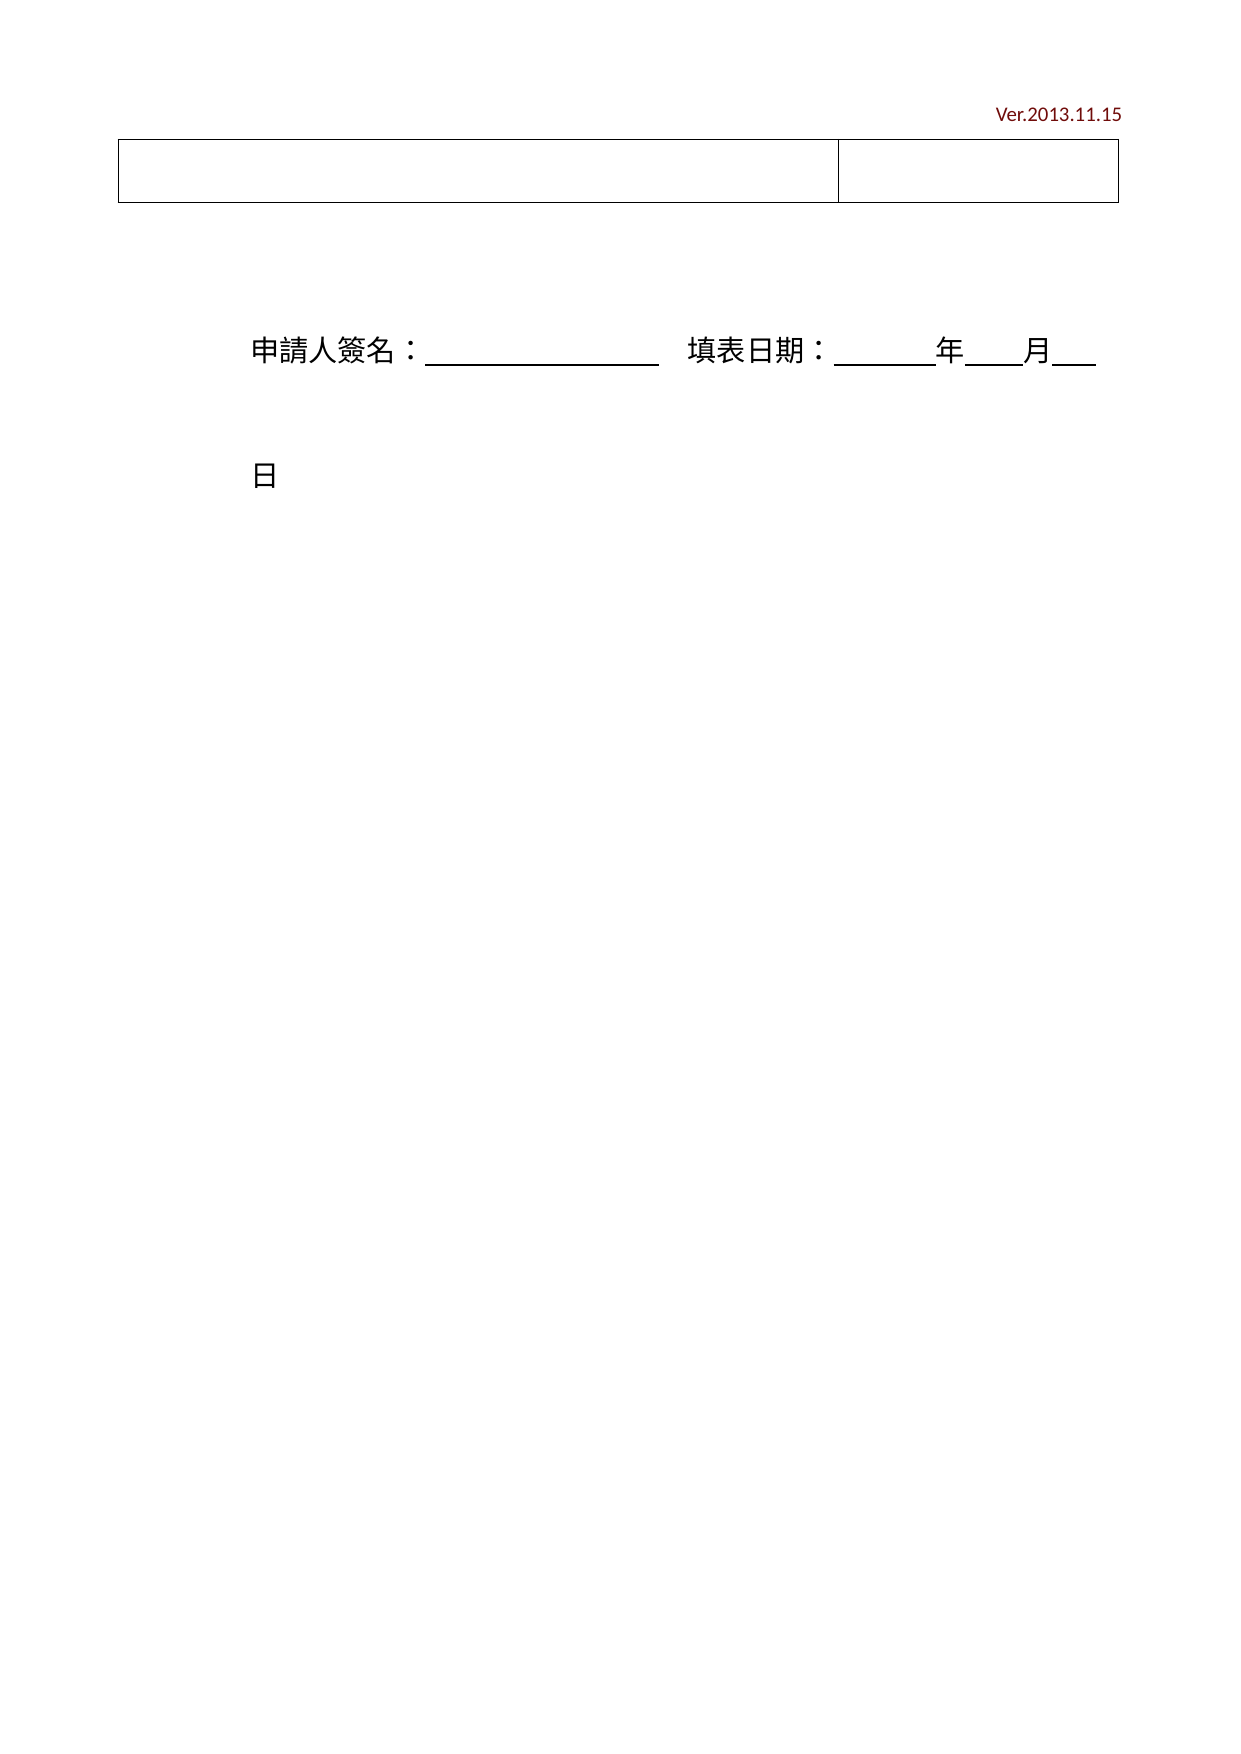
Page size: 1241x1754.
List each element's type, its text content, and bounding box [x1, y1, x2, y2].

table_cell [119, 140, 838, 202]
text 申請人簽名： 填表日期： 年 月 日 [250, 266, 1122, 516]
table_cell [839, 140, 1118, 202]
